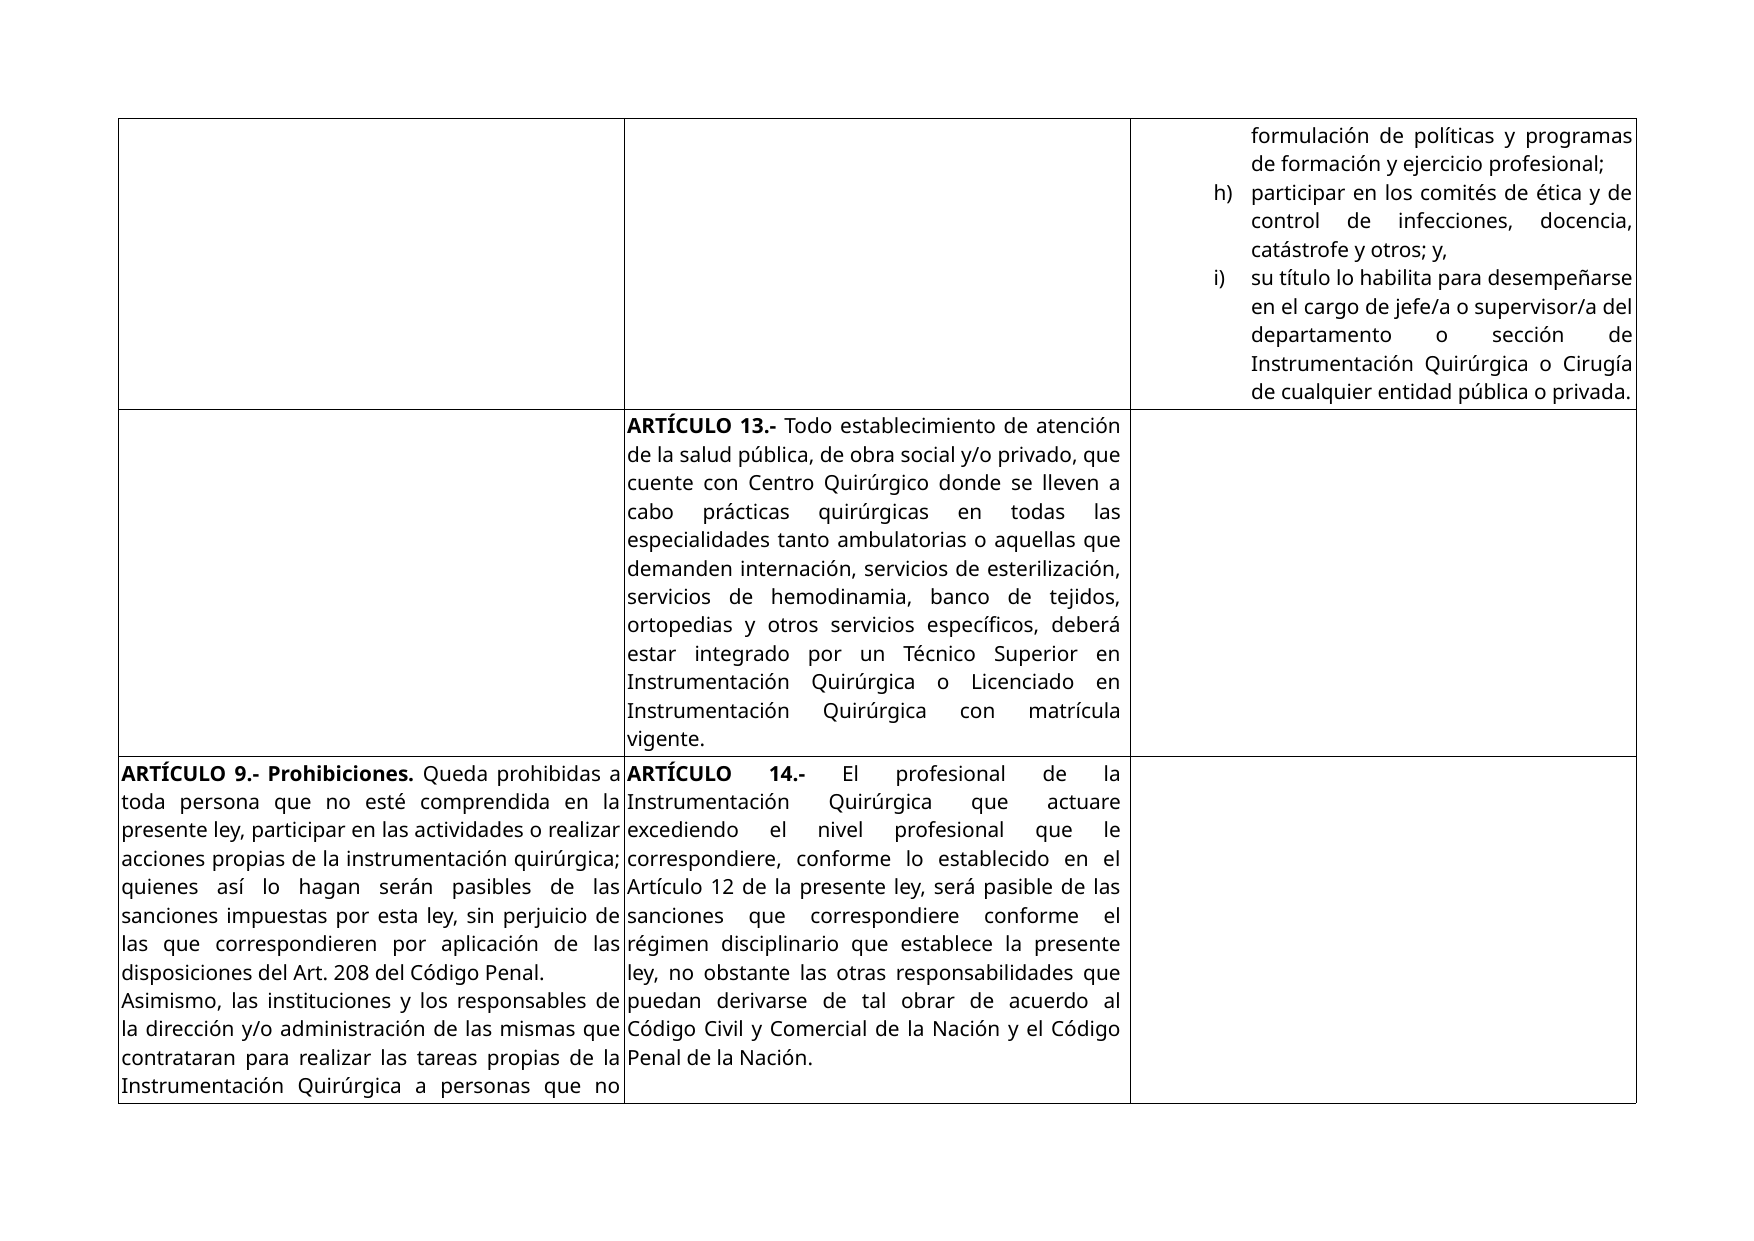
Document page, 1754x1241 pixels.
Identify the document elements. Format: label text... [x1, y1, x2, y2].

table_cell ARTÍCULO 9.- Prohibiciones. Queda prohibidas a toda persona que no esté comprendida en la presente ley, participar en las actividades o realizar acciones propias de la instrumentación quirúrgica; quienes así lo hagan serán pasibles de las sanciones impuestas por esta ley, sin perjuicio de las que correspondieren por aplicación de las disposiciones del Art. 208 del Código Penal. Asimismo, las instituciones y los responsables de la dirección y/o administración de las mismas que contrataran para realizar las tareas propias de la Instrumentación Quirúrgica a personas que no [119, 757, 624, 1103]
table_cell [1131, 757, 1636, 1103]
table_cell ARTÍCULO 13.- Todo establecimiento de atención de la salud pública, de obra social y/o privado, que cuente con Centro Quirúrgico donde se lleven a cabo prácticas quirúrgicas en todas las especialidades tanto ambulatorias o aquellas que demanden internación, servicios de esterilización, servicios de hemodinamia, banco de tejidos, ortopedias y otros servicios específicos, deberá estar integrado por un Técnico Superior en Instrumentación Quirúrgica o Licenciado en Instrumentación Quirúrgica con matrícula vigente. [625, 410, 1130, 756]
table_cell [119, 410, 624, 756]
table_cell ARTÍCULO 14.- El profesional de la Instrumentación Quirúrgica que actuare excediendo el nivel profesional que le correspondiere, conforme lo establecido en el Artículo 12 de la presente ley, será pasible de las sanciones que correspondiere conforme el régimen disciplinario que establece la presente ley, no obstante las otras responsabilidades que puedan derivarse de tal obrar de acuerdo al Código Civil y Comercial de la Nación y el Código Penal de la Nación. [625, 757, 1130, 1103]
table_cell [625, 119, 1130, 408]
table_cell ARTÍCULO 4 – Funciones. El Ejercicio Profesional de la Instrumentación Quirúrgica comprende las siguientes funciones: asistir, controlar, supervisar, evaluar y coordinar el proceso de atención del paciente desde su ingreso al área quirúrgica hasta su egreso de la sala de recuperación post anestésica. Estas funciones se realizan con autonomía profesional y dentro de los límites de las competencias de los títulos habilitantes; colaborar en procedimientos invasivos, terapéuticos y diagnósticos en las áreas específicas donde se desarrolla actividad quirúrgica; y, realizar actividades de gestión, administración, docencia, investigación, planificación, dirección, auditoría y asesoramiento en el sistema de salud y en los sistemas formales educativos, sobre temas de su incumbencia, así como la ejecución de cualquier otro tipo de tareas que se relacionan con los conocimientos requeridos para las acciones anteriormente enumeradas que se apliquen a las actividades de índole sanitaria, social y las de carácter jurídico pericial. ARTÍCULO 6 – Alcances. El Ejercicio Profesional de la Instrumentación Quirúrgica, en cada uno de los niveles establecidos en la presente, tiene los siguientes alcances: Técnico en Instrumentación Quirúrgica: desempeña su función como Instrumentador circulante o Instrumentador aséptico. Es competencia del Instrumentador aséptico: abastecer el quirófano con todo el instrumental, materiales e insumos necesarios para el acto quirúrgico; verificar el correcto funcionamiento del equipamiento; aplicar principios de asepsia y antisepsia; realizar lavado quirúrgico y vestimenta aséptica personal y del resto del equipo quirúrgico; preparar la mesa de instrumental, materiales y accesorios para el acto quirúrgico y efectuar su control; instrumentar los procedimientos quirúrgicos en las diferentes especialidades en las áreas en que se desarrolla actividad quirúrgica; asistir al equipo médico en el proceso quirúrgico; colaborar con el profesional médico en procedimientos especiales de diagnóstico y tratamiento; realizar el recuento del instrumental, agujas y gasas, antes, durante y después del acto quirúrgico, conjuntamente con el Instrumentador Circulante; y, retirar el instrumental, materiales reutilizables y equipamiento específico utilizado. Es competencia del Instrumentador circulante: abastecer al quirófano con todo el instrumental, materiales e insumos necesarios para el acto quirúrgico; colaborar con la/el instrumentadora/or aséptica/o; verificar el correcto funcionamiento del equipamiento; atender al bienestar del paciente y corroborar su identidad al ingreso al centro quirúrgico u obstétrico; asistir al equipo quirúrgico aséptico; colaborar con el equipo médico en la posición quirúrgica del paciente; colaborar con el médico anestesiólogo; preparar, acondicionar, rotular y entregar, según normas vigentes institucionales, las piezas operatorias y muestras biológicas y periciales; cooperar con los otros profesionales de la salud en la atención del paciente en los períodos pre y postquirúrgicos inmediatos e intraoperatorio, exclusivamente en el área quirúrgica; controlar el material esterilizado que provenga del centro o departamento de esterilización no encargándose de la esterilización del mismo; y, retirar el equipamiento y materiales utilizados durante la cirugía. Licenciado en Instrumentación Quirúrgica u Organización y Asistencia de Quirófanos: además de los alcances del Instrumentador Quirúrgico, es competencia del Licenciado en Instrumentación Quirúrgica u Organización y Asistencia de Quirófano: organizar, administrar, dirigir, supervisar, efectuar el control de calidad y asesorar sobre todos los servicios con actividad quirúrgica, obstétrica o de emergencia, en todos los niveles de complejidad; participar en la gestión de la calidad del proceso de instrumentación, reconocer no conformidades y realizar acciones preventivas y correctivas, registrar datos para el control de calidad y mantenimiento, participar en el desarrollo de normas y pautas profesionales; participar en la selección del personal a cargo de la Instrumentación Quirúrgica que desempeñe tareas en todas las áreas con actividad quirúrgica; planificar, dirigir, supervisar y evaluar la selección y preparación del instrumental, equipos, materiales e insumos de uso en las áreas con actividad quirúrgica; planificar, organizar, administrar y desarrollar actividades docentes destinadas a la formación, educación y perfeccionamiento en el campo de la Instrumentación Quirúrgica en sus diferentes niveles y modalidades educativas; realizar acciones dirigidas a la promoción, organización y realización de actividades en el campo de la investigación en los temas de su competencia, es decir participar en proyectos de investigación-acción en el marco del equipo de salud; integrar organismos competentes, nacionales e internacionales, para brindar asesoramiento, en el área de la instrumentación quirúrgica a equipos responsables de la formulación de políticas y programas de formación y ejercicio profesional; participar en los comités de ética y de control de infecciones, docencia, catástrofe y otros; y, su título lo habilita para desempeñarse en el cargo de jefe/a o supervisor/a del departamento o sección de Instrumentación Quirúrgica o Cirugía de cualquier entidad pública o privada. [1131, 119, 1636, 408]
table_cell [1131, 410, 1636, 756]
table_cell [119, 119, 624, 408]
